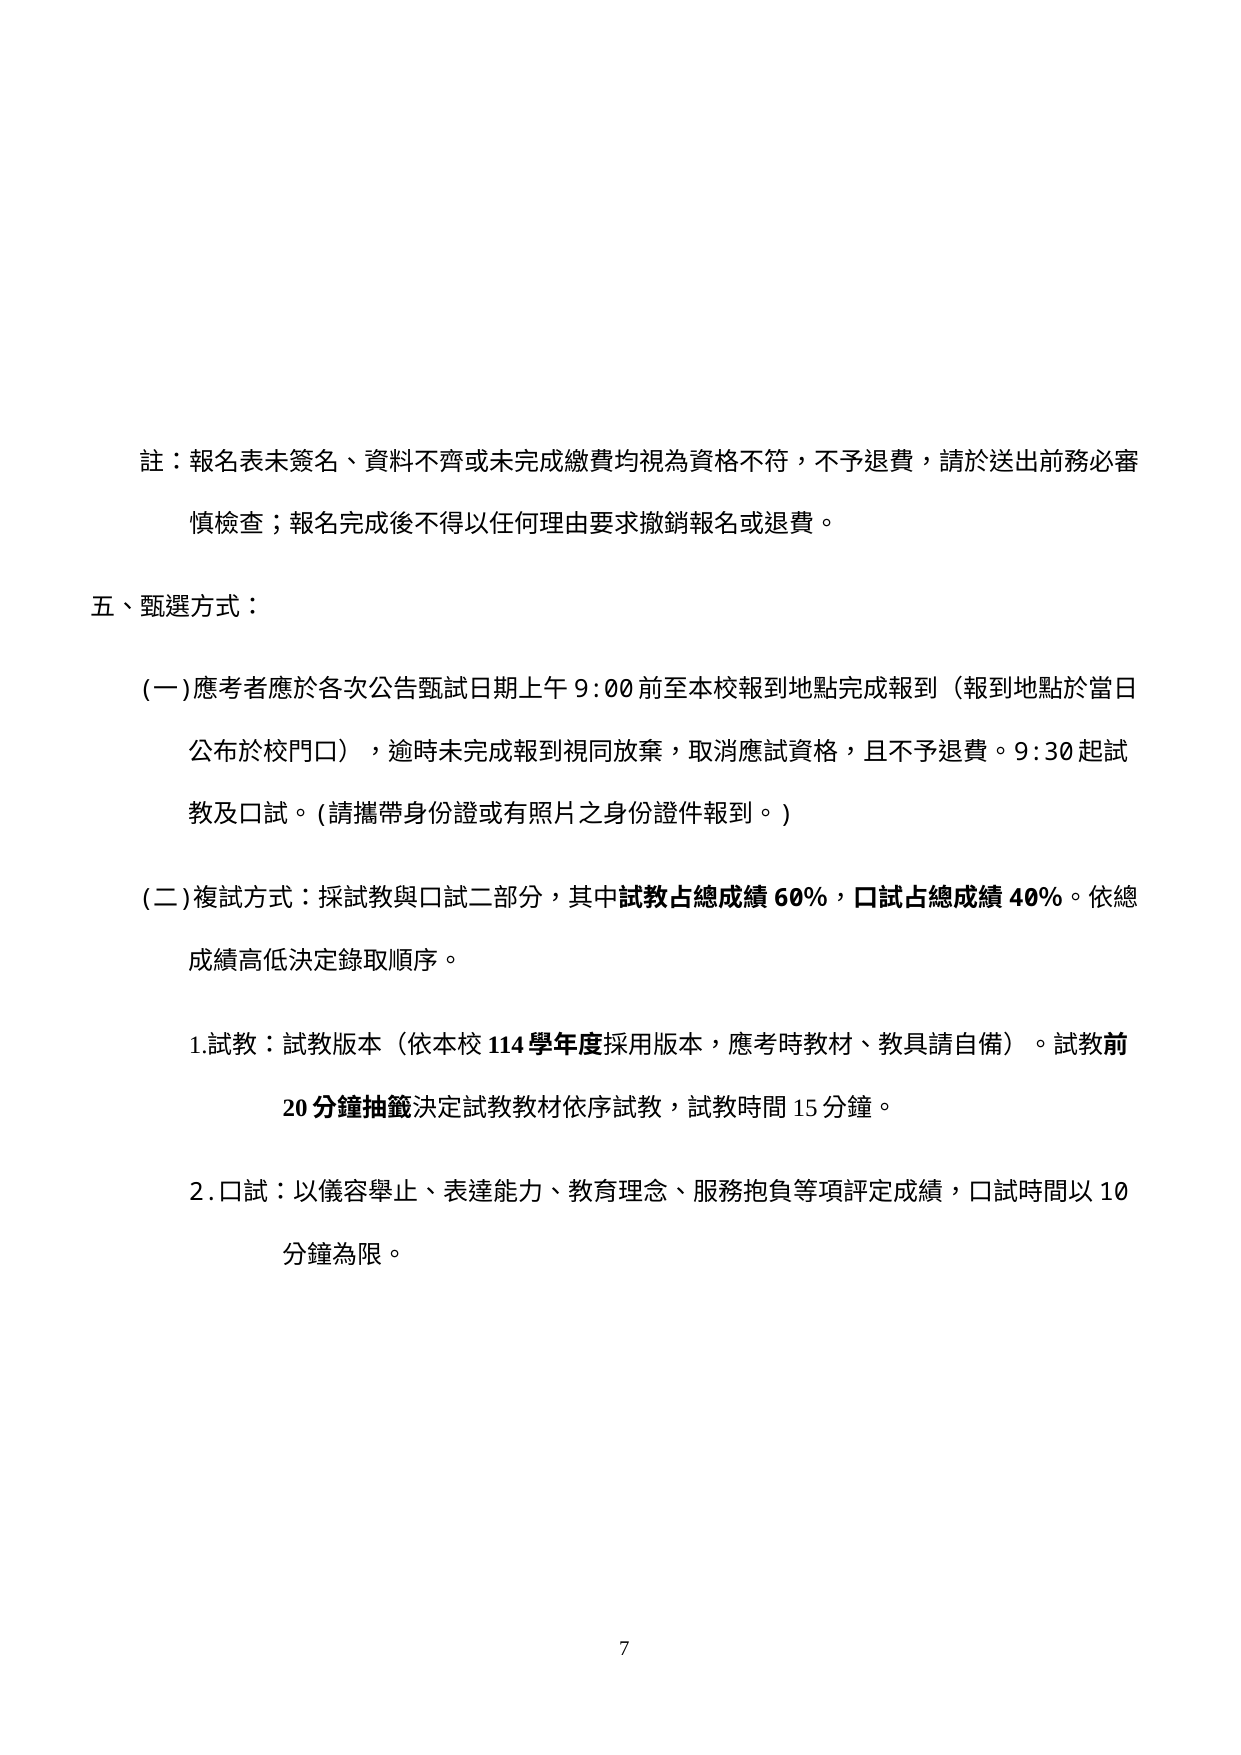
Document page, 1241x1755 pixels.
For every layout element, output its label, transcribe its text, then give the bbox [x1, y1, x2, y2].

text 五、甄選方式： [90, 563, 1152, 625]
text 1.試教：試教版本（依本校114學年度採用版本，應考時教材、教具請自備）。試教前20分鐘抽籤決定試教教材依序試教，試教時間15分鐘。 [189, 1001, 1152, 1126]
text 註：報名表未簽名、資料不齊或未完成繳費均視為資格不符，不予退費，請於送出前務必審慎檢查；報名完成後不得以任何理由要求撤銷報名或退費。 [139, 418, 1152, 543]
text (一)應考者應於各次公告甄試日期上午9:00前至本校報到地點完成報到（報到地點於當日公布於校門口），逾時未完成報到視同放棄，取消應試資格，且不予退費。9:30起試教及口試。(請攜帶身份證或有照片之身份證件報到。) [139, 645, 1152, 832]
text (二)複試方式：採試教與口試二部分，其中試教占總成績60％，口試占總成績40％。依總成績高低決定錄取順序。 [139, 854, 1152, 979]
text 2.口試：以儀容舉止、表達能力、教育理念、服務抱負等項評定成績，口試時間以10分鐘為限。 [189, 1148, 1152, 1273]
